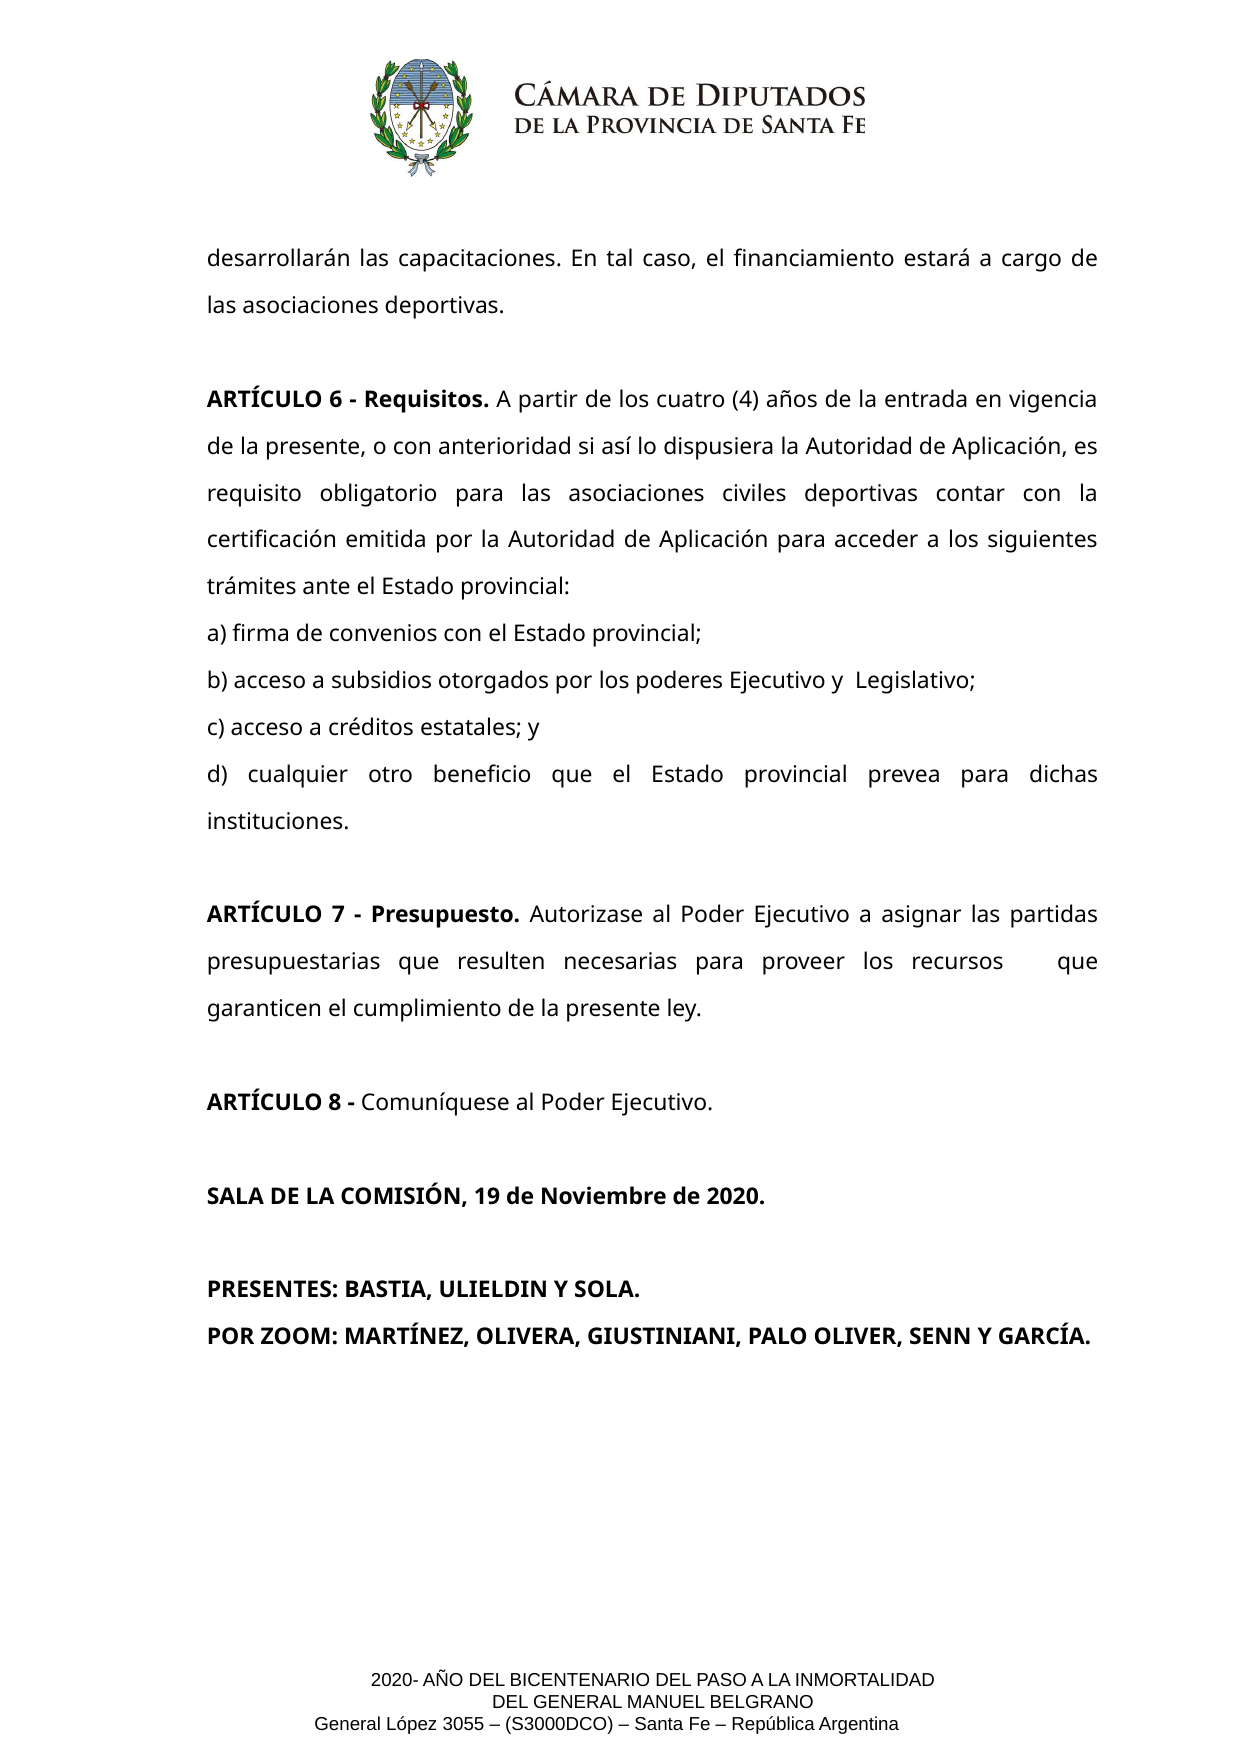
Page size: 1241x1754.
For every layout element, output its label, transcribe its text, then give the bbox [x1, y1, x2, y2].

text PRESENTES: BASTIA, ULIELDIN Y SOLA. [207, 1273, 1099, 1305]
picture [370, 59, 865, 181]
text a) firma de convenios con el Estado provincial; [207, 617, 1099, 648]
text ARTÍCULO 8 - Comuníquese al Poder Ejecutivo. [207, 1086, 1099, 1117]
text c) acceso a créditos estatales; y [207, 711, 1099, 742]
text desarrollarán las capacitaciones. En tal caso, el financiamiento estará a cargo de las asociaciones deportivas. [207, 242, 1099, 320]
text b) acceso a subsidios otorgados por los poderes Ejecutivo y Legislativo; [207, 664, 1099, 695]
text POR ZOOM: MARTÍNEZ, OLIVERA, GIUSTINIANI, PALO OLIVER, SENN Y GARCÍA. [207, 1320, 1099, 1352]
text d) cualquier otro beneficio que el Estado provincial prevea para dichas instituciones. [207, 758, 1099, 836]
text ARTÍCULO 6 - Requisitos. A partir de los cuatro (4) años de la entrada en vigencia de la presente, o con anterioridad si así lo dispusiera la Autoridad de Aplicación, es requisito obligatorio para las asociaciones civiles deportivas contar con la certificación emitida por la Autoridad de Aplicación para acceder a los siguientes trámites ante el Estado provincial: [207, 383, 1099, 602]
text SALA DE LA COMISIÓN, 19 de Noviembre de 2020. [207, 1180, 1099, 1211]
text ARTÍCULO 7 - Presupuesto. Autorizase al Poder Ejecutivo a asignar las partidas presupuestarias que resulten necesarias para proveer los recursos que garanticen el cumplimiento de la presente ley. [207, 898, 1099, 1023]
